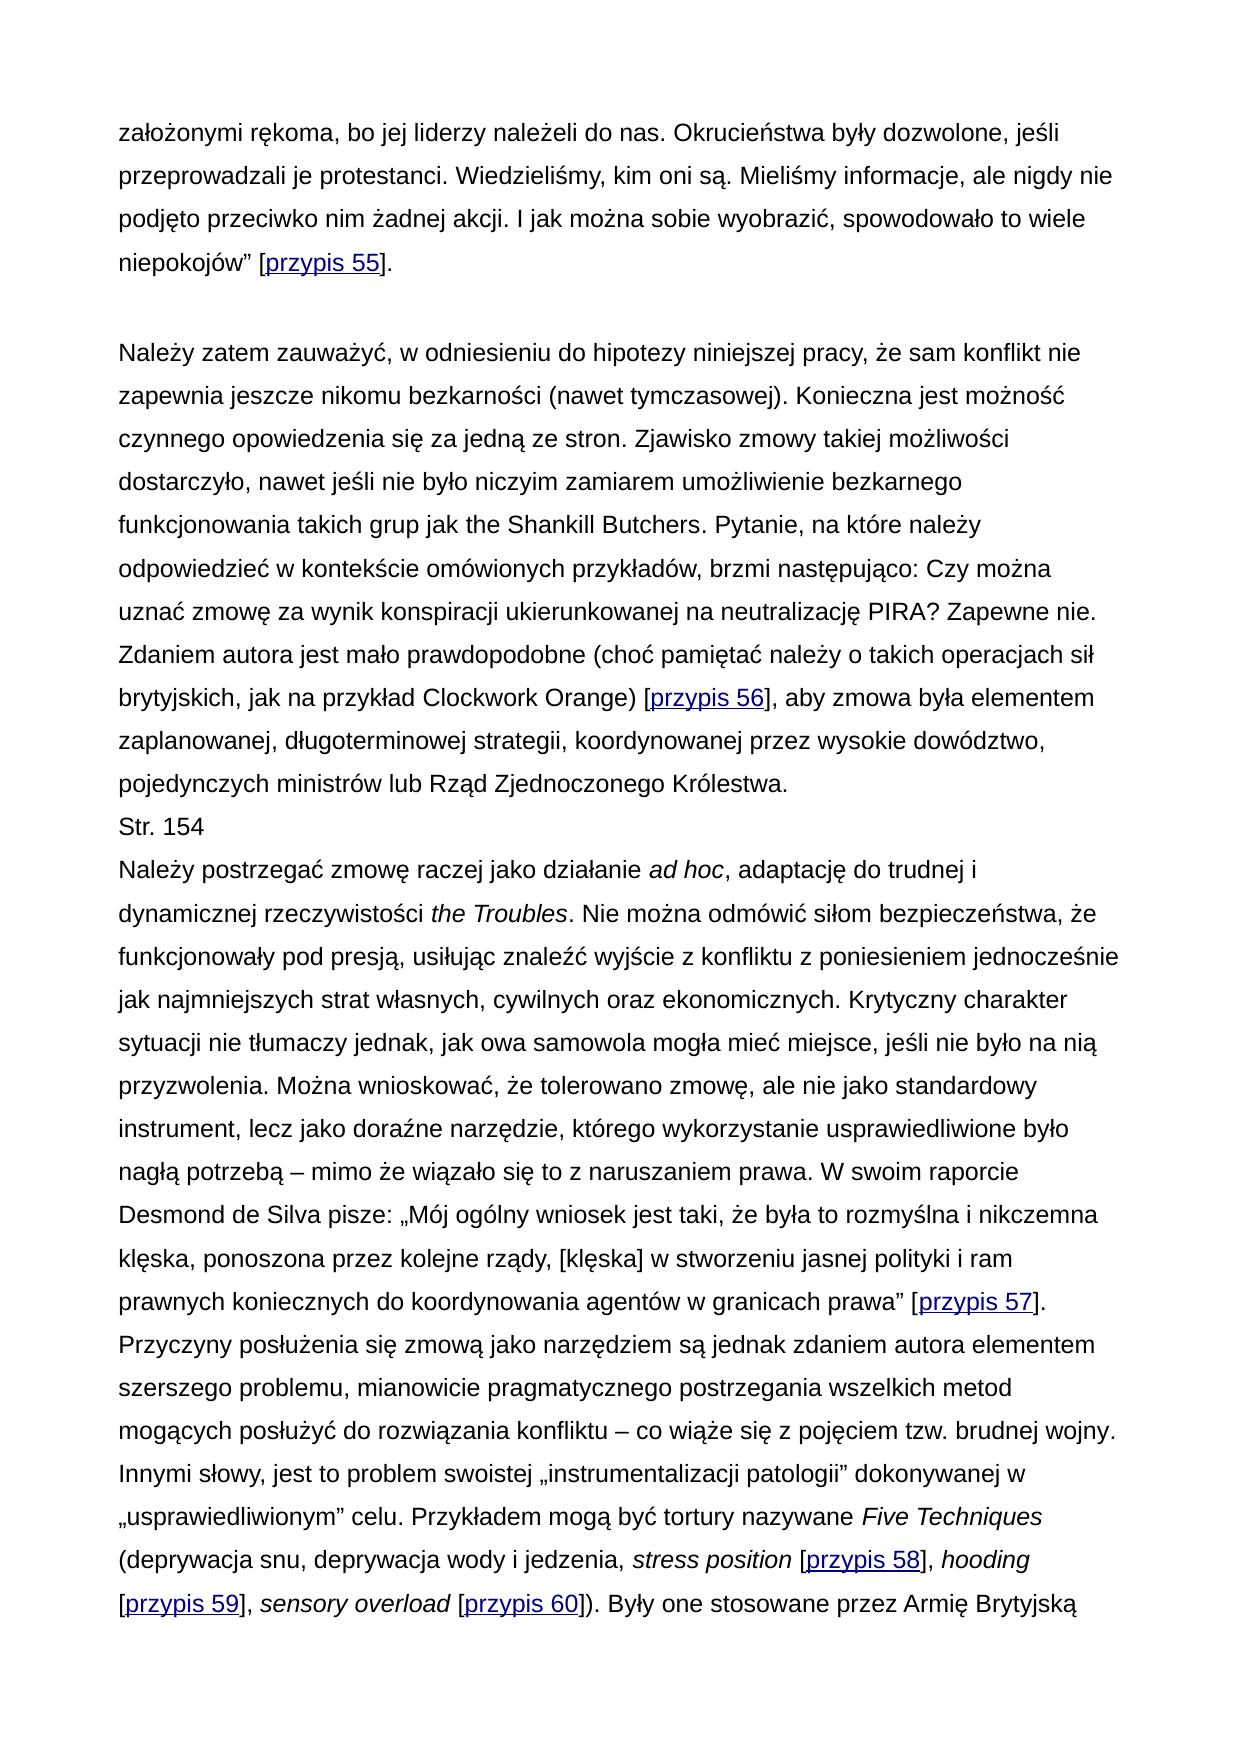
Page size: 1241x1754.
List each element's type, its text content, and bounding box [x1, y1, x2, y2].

text Należy zatem zauważyć, w odniesieniu do hipotezy niniejszej pracy, że sam konflikt nie zapewnia jeszcze nikomu bezkarności (nawet tymczasowej). Konieczna jest możność czynnego opowiedzenia się za jedną ze stron. Zjawisko zmowy takiej możliwości dostarczyło, nawet jeśli nie było niczyim zamiarem umożliwienie bezkarnego funkcjonowania takich grup jak the Shankill Butchers. Pytanie, na które należy odpowiedzieć w kontekście omówionych przykładów, brzmi następująco: Czy można uznać zmowę za wynik konspiracji ukierunkowanej na neutralizację PIRA? Zapewne nie. Zdaniem autora jest mało prawdopodobne (choć pamiętać należy o takich operacjach sił brytyjskich, jak na przykład Clockwork Orange) [przypis 56], aby zmowa była elementem zaplanowanej, długoterminowej strategii, koordynowanej przez wysokie dowództwo, pojedynczych ministrów lub Rząd Zjednoczonego Królestwa. [118, 338, 1122, 798]
text założonymi rękoma, bo jej liderzy należeli do nas. Okrucieństwa były dozwolone, jeśli przeprowadzali je protestanci. Wiedzieliśmy, kim oni są. Mieliśmy informacje, ale nigdy nie podjęto przeciwko nim żadnej akcji. I jak można sobie wyobrazić, spowodowało to wiele niepokojów” [przypis 55]. [118, 118, 1122, 276]
text Przyczyny posłużenia się zmową jako narzędziem są jednak zdaniem autora elementem szerszego problemu, mianowicie pragmatycznego postrzegania wszelkich metod mogących posłużyć do rozwiązania konfliktu – co wiąże się z pojęciem tzw. brudnej wojny. Innymi słowy, jest to problem swoistej „instrumentalizacji patologii” dokonywanej w „usprawiedliwionym” celu. Przykładem mogą być tortury nazywane Five Techniques (deprywacja snu, deprywacja wody i jedzenia, stress position [przypis 58], hooding [przypis 59], sensory overload [przypis 60]). Były one stosowane przez Armię Brytyjską [118, 1330, 1122, 1617]
text Należy postrzegać zmowę raczej jako działanie ad hoc, adaptację do trudnej i dynamicznej rzeczywistości the Troubles. Nie można odmówić siłom bezpieczeństwa, że funkcjonowały pod presją, usiłując znaleźć wyjście z konfliktu z poniesieniem jednocześnie jak najmniejszych strat własnych, cywilnych oraz ekonomicznych. Krytyczny charakter sytuacji nie tłumaczy jednak, jak owa samowola mogła mieć miejsce, jeśli nie było na nią przyzwolenia. Można wnioskować, że tolerowano zmowę, ale nie jako standardowy instrument, lecz jako doraźne narzędzie, którego wykorzystanie usprawiedliwione było nagłą potrzebą – mimo że wiązało się to z naruszaniem prawa. W swoim raporcie Desmond de Silva pisze: „Mój ogólny wniosek jest taki, że była to rozmyślna i nikczemna klęska, ponoszona przez kolejne rządy, [klęska] w stworzeniu jasnej polityki i ram prawnych koniecznych do koordynowania agentów w granicach prawa” [przypis 57]. [118, 855, 1122, 1315]
text Str. 154 [118, 812, 1122, 841]
